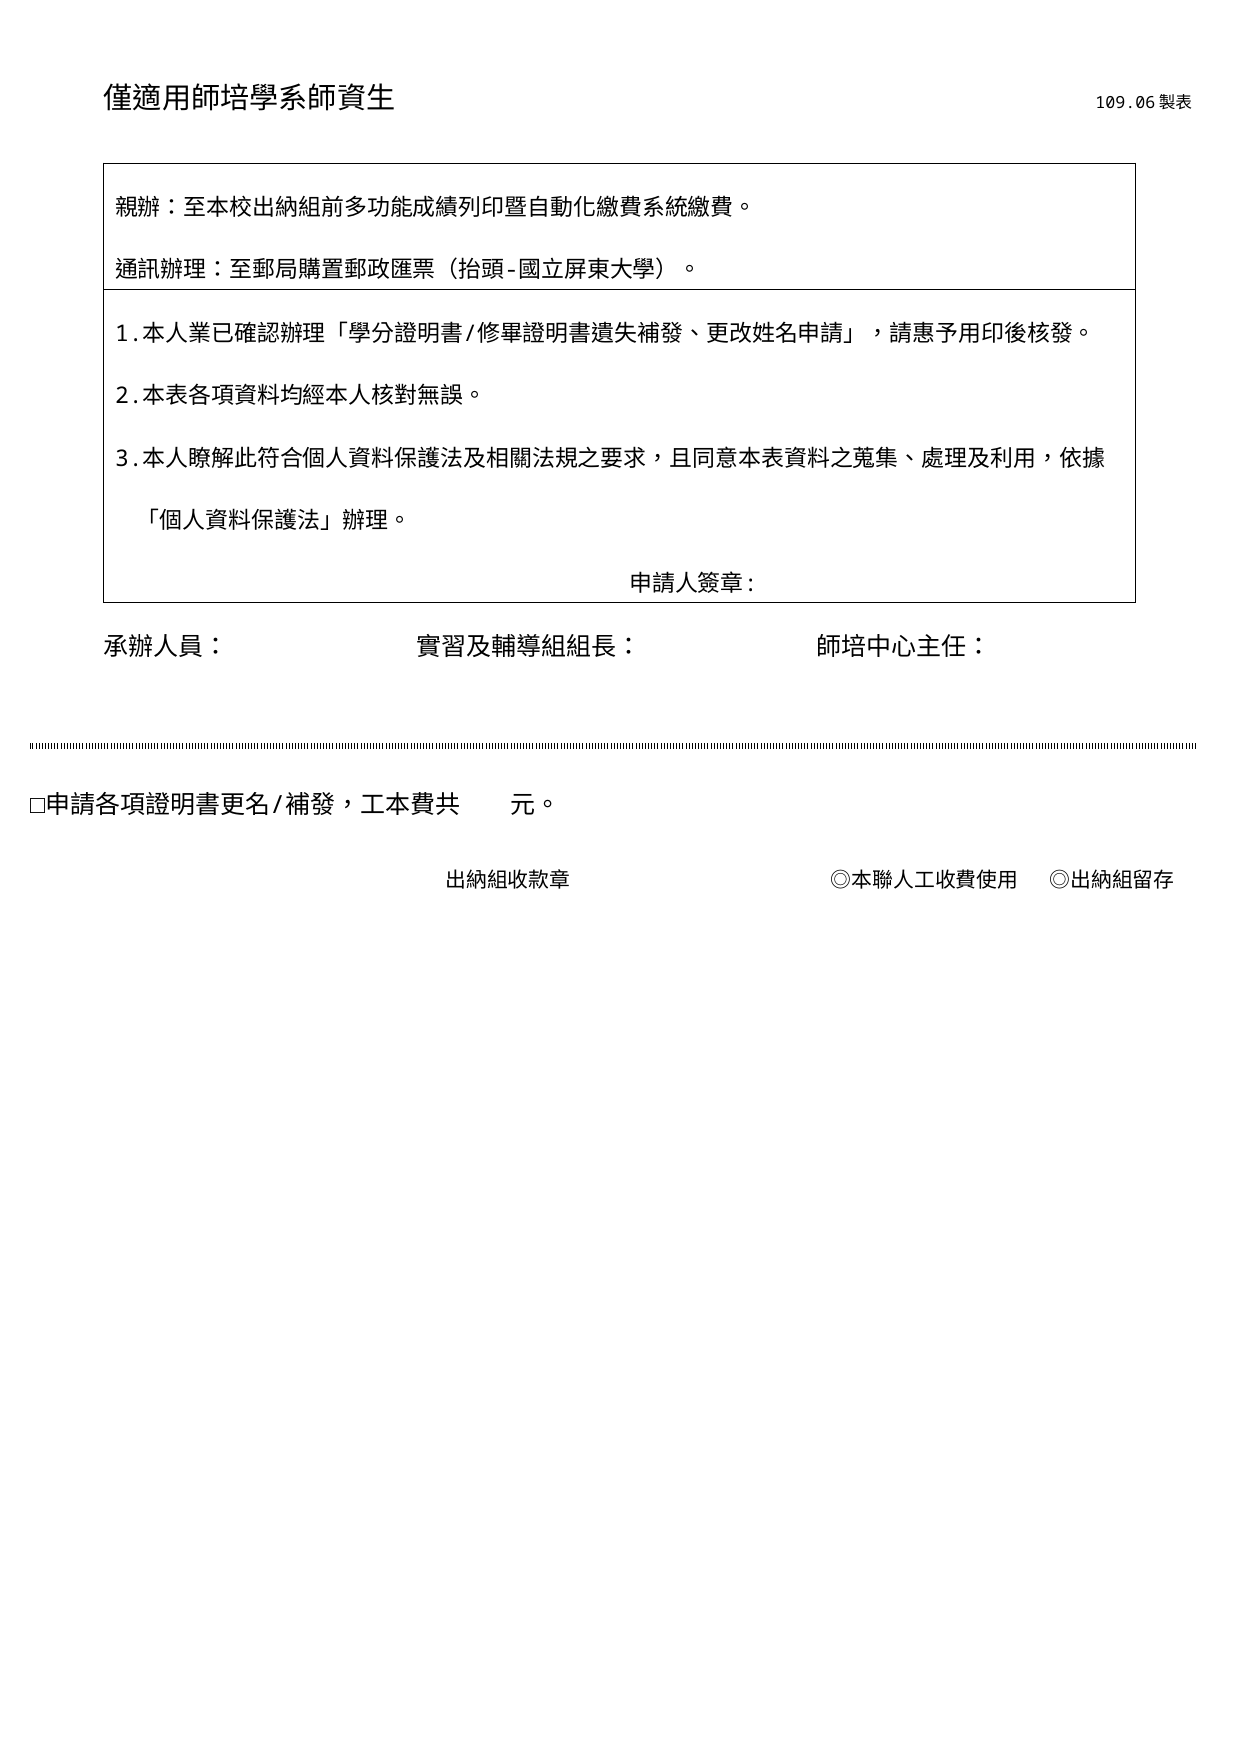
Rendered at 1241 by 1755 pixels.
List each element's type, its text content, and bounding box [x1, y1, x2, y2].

table_cell 親辦：至本校出納組前多功能成績列印暨自動化繳費系統繳費。 通訊辦理：至郵局購置郵政匯票（抬頭-國立屏東大學）。 [104, 164, 1135, 288]
text 承辦人員： 實習及輔導組組長： 師培中心主任： [103, 603, 1196, 666]
text 出納組收款章 ◎本聯人工收費使用 ◎出納組留存 [153, 836, 1196, 899]
text □申請各項證明書更名/補發，工本費共 元。 [30, 761, 1196, 824]
table_cell 本人業已確認辦理「學分證明書/修畢證明書遺失補發、更改姓名申請」，請惠予用印後核發。 2.本表各項資料均經本人核對無誤。 3.本人瞭解此符合個人資料保護法及相關法規之要求，且同意本表資料之蒐集、處理及利用，依據「個人資料保護法」辦理。 申請人簽章: [104, 290, 1135, 602]
